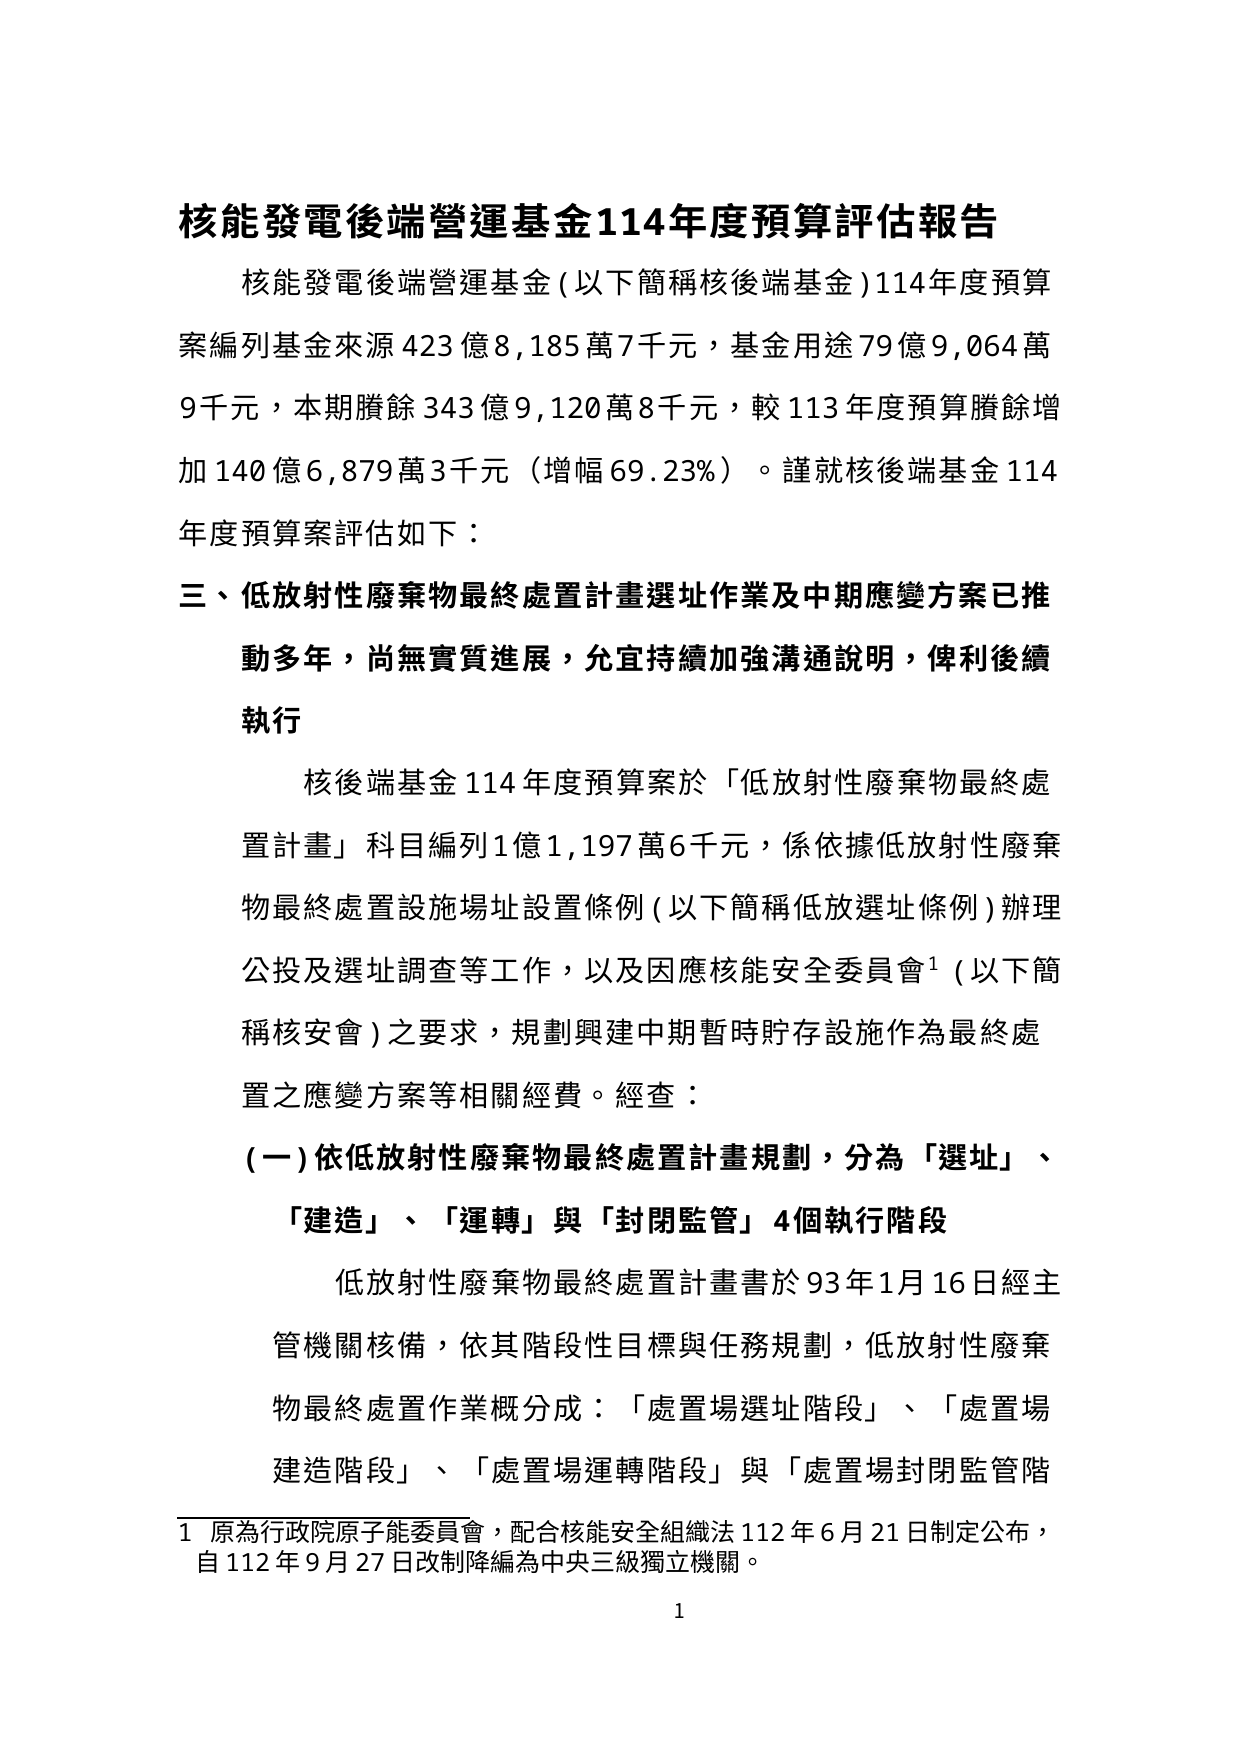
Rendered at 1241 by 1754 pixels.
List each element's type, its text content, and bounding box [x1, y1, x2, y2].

text 核後端基金114年度預算案於「低放射性廢棄物最終處置計畫」科目編列1億1,197萬6千元，係依據低放射性廢棄物最終處置設施場址設置條例(以下簡稱低放選址條例)辦理公投及選址調查等工作，以及因應核能安全委員會(以下簡稱核安會)之要求，規劃興建中期暫時貯存設施作為最終處置之應變方案等相關經費。經查： [236, 740, 1063, 1115]
text (一)依低放射性廢棄物最終處置計畫規劃，分為「選址」、「建造」、「運轉」與「封閉監管」4個執行階段 [236, 1115, 1063, 1240]
text 三、低放射性廢棄物最終處置計畫選址作業及中期應變方案已推動多年，尚無實質進展，允宜持續加強溝通說明，俾利後續執行 [177, 552, 1063, 740]
text 核能發電後端營運基金114年度預算評估報告 [177, 177, 1063, 240]
text 低放射性廢棄物最終處置計畫書於93年1月16日經主管機關核備，依其階段性目標與任務規劃，低放射性廢棄物最終處置作業概分成：「處置場選址階段」、「處置場建造階段」、「處置場運轉階段」與「處置場封閉監管階 [266, 1240, 1063, 1490]
text 原為行政院原子能委員會，配合核能安全組織法112年6月21日制定公布，自112年9月27日改制降編為中央三級獨立機關。 [177, 1518, 1063, 1577]
text 核能發電後端營運基金(以下簡稱核後端基金)114年度預算案編列基金來源423億8,185萬7千元，基金用途79億9,064萬9千元，本期賸餘343億9,120萬8千元，較113年度預算賸餘增加140億6,879萬3千元（增幅69.23%）。謹就核後端基金114年度預算案評估如下： [177, 240, 1063, 552]
